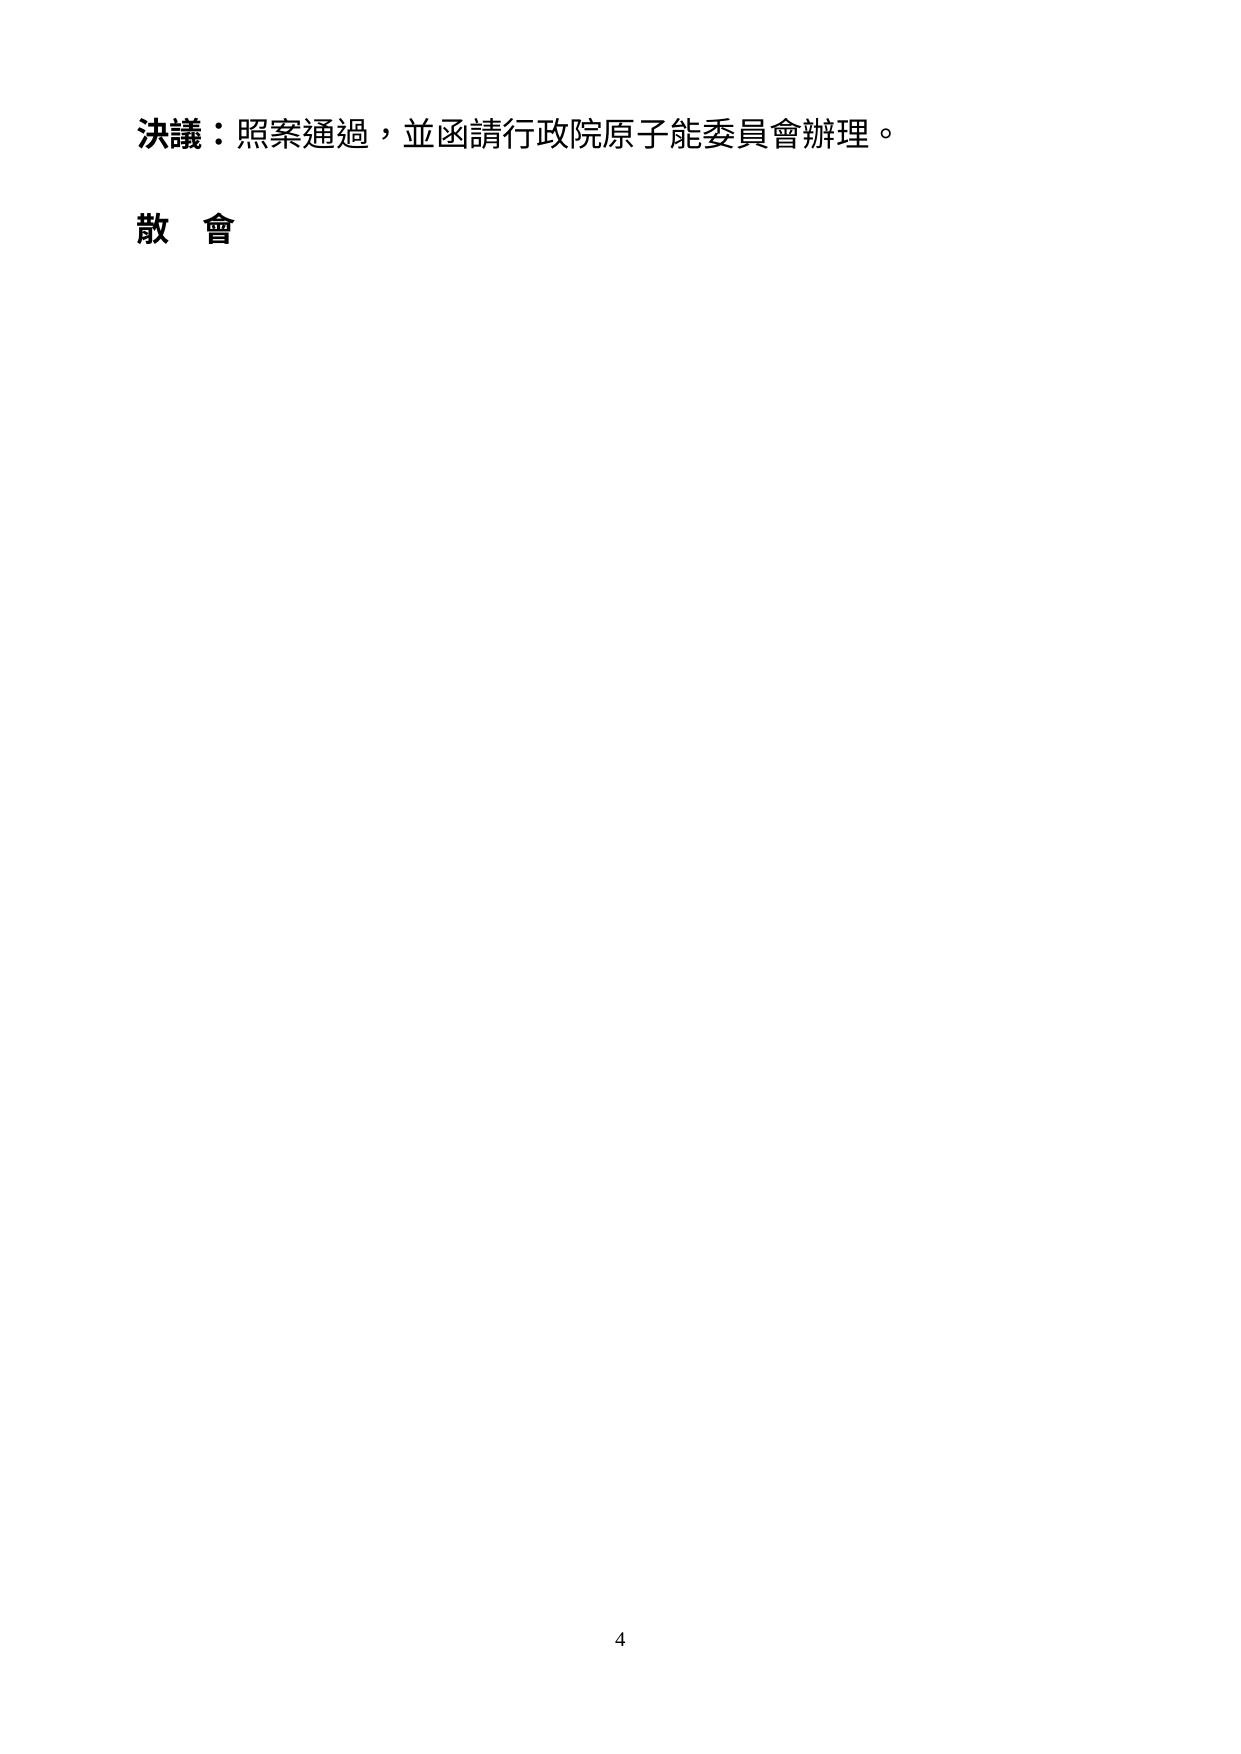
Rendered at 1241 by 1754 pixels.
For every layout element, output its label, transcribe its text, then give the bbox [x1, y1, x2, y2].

text 散 會 [136, 203, 1102, 251]
text 決議：照案通過，並函請行政院原子能委員會辦理。 [136, 108, 1102, 156]
